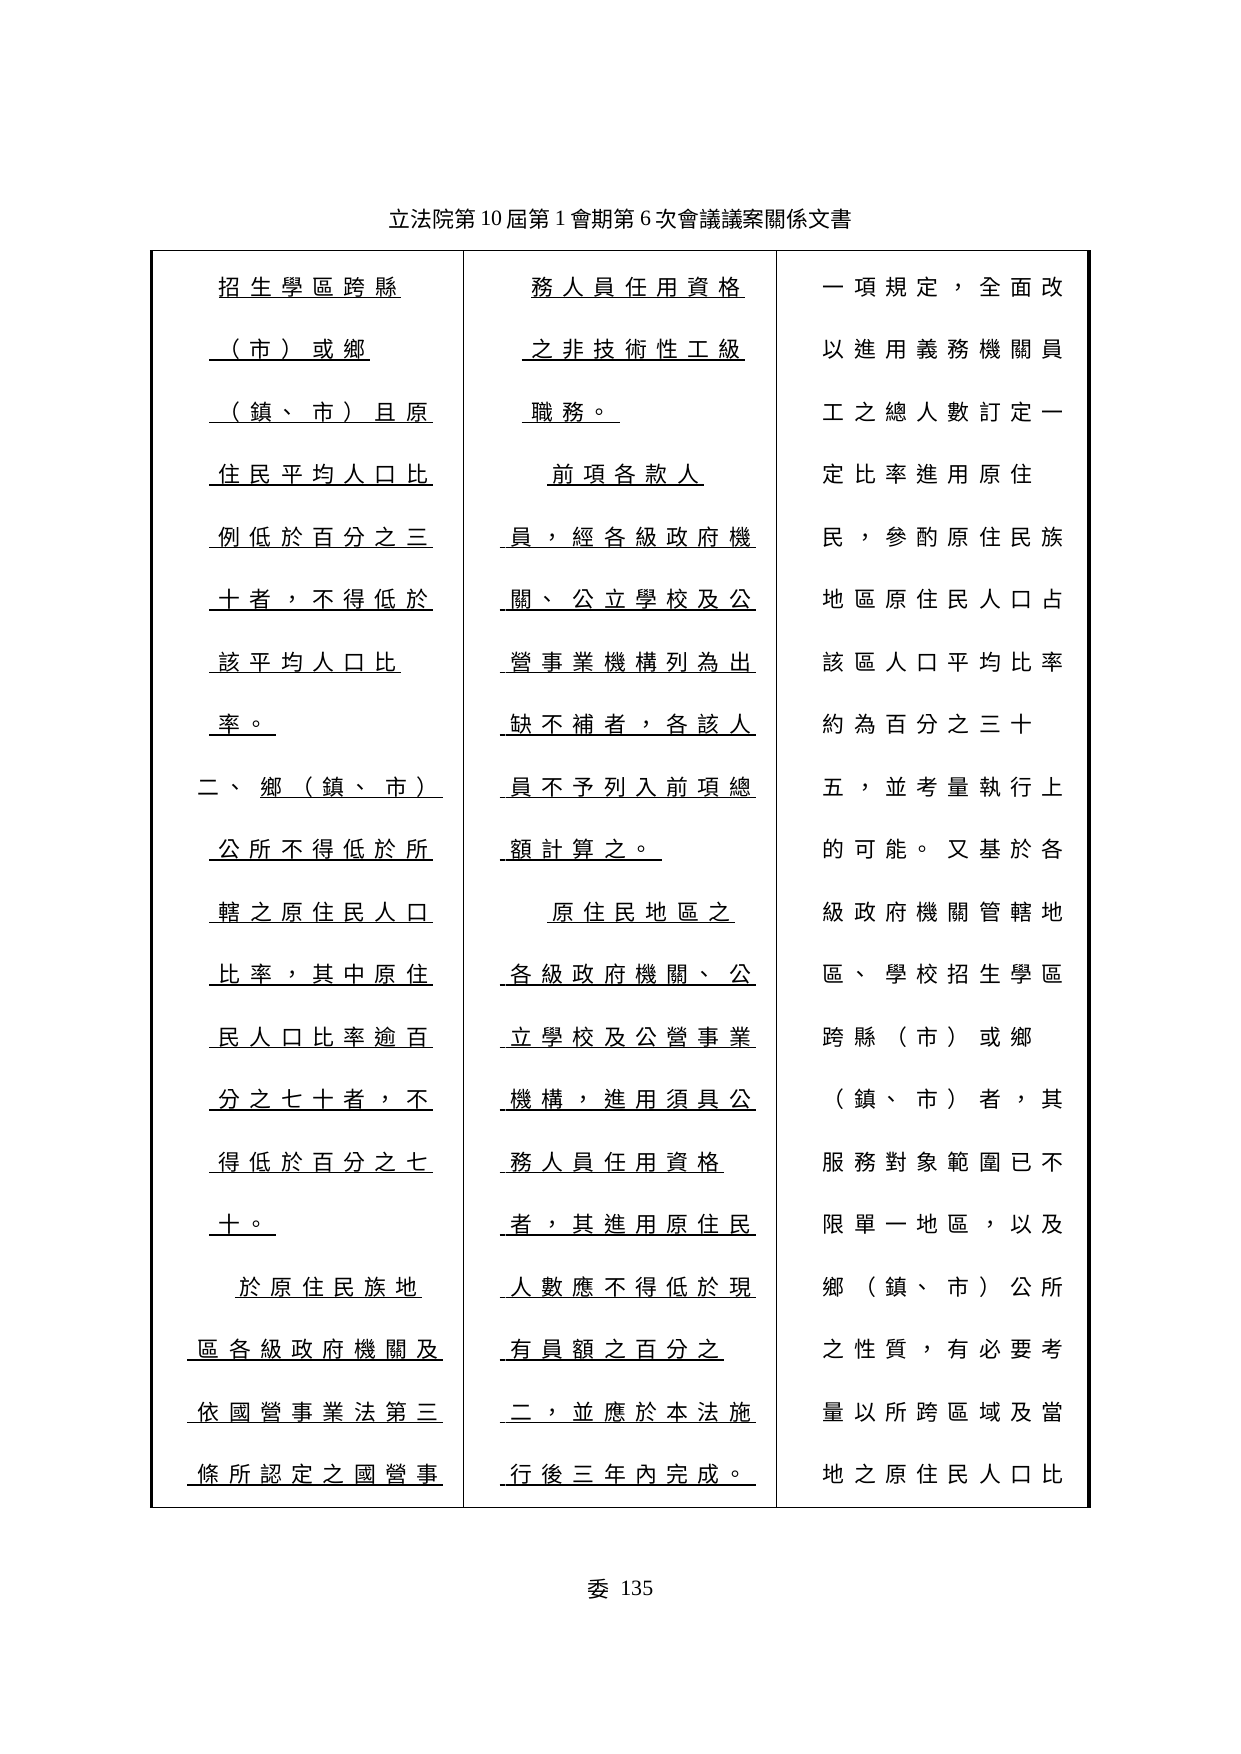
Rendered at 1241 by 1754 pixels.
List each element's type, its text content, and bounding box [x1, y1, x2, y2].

table_cell 一項規定，全面改以進用義務機關員工之總人數訂定一定比率進用原住民，參酌原住民族地區原住民人口占該區人口平均比率約為百分之三十五，並考量執行上的可能。又基於各級政府機關管轄地區、學校招生學區跨縣（市）或鄉（鎮、市）者，其服務對象範圍已不限單一地區，以及鄉（鎮、市）公所之性質，有必要考量以所跨區域及當地之原住民人口比 [777, 251, 1087, 1507]
table_cell 招生學區跨縣（市）或鄉（鎮、市）且原住民平均人口比例低於百分之三十者，不得低於該平均人口比率。 二、鄉（鎮、市）公所不得低於所轄之原住民人口比率，其中原住民人口比率逾百分之七十者，不得低於百分之七十。 於原住民族地區各級政府機關及依國營事業法第三條所認定之國營事 [153, 251, 463, 1507]
table_cell 務人員任用資格之非技術性工級職務。 前項各款人員，經各級政府機關、公立學校及公營事業機構列為出缺不補者，各該人員不予列入前項總額計算之。 原住民地區之各級政府機關、公立學校及公營事業機構，進用須具公務人員任用資格者，其進用原住民人數應不得低於現有員額之百分之二，並應於本法施行後三年內完成。 [464, 251, 776, 1507]
